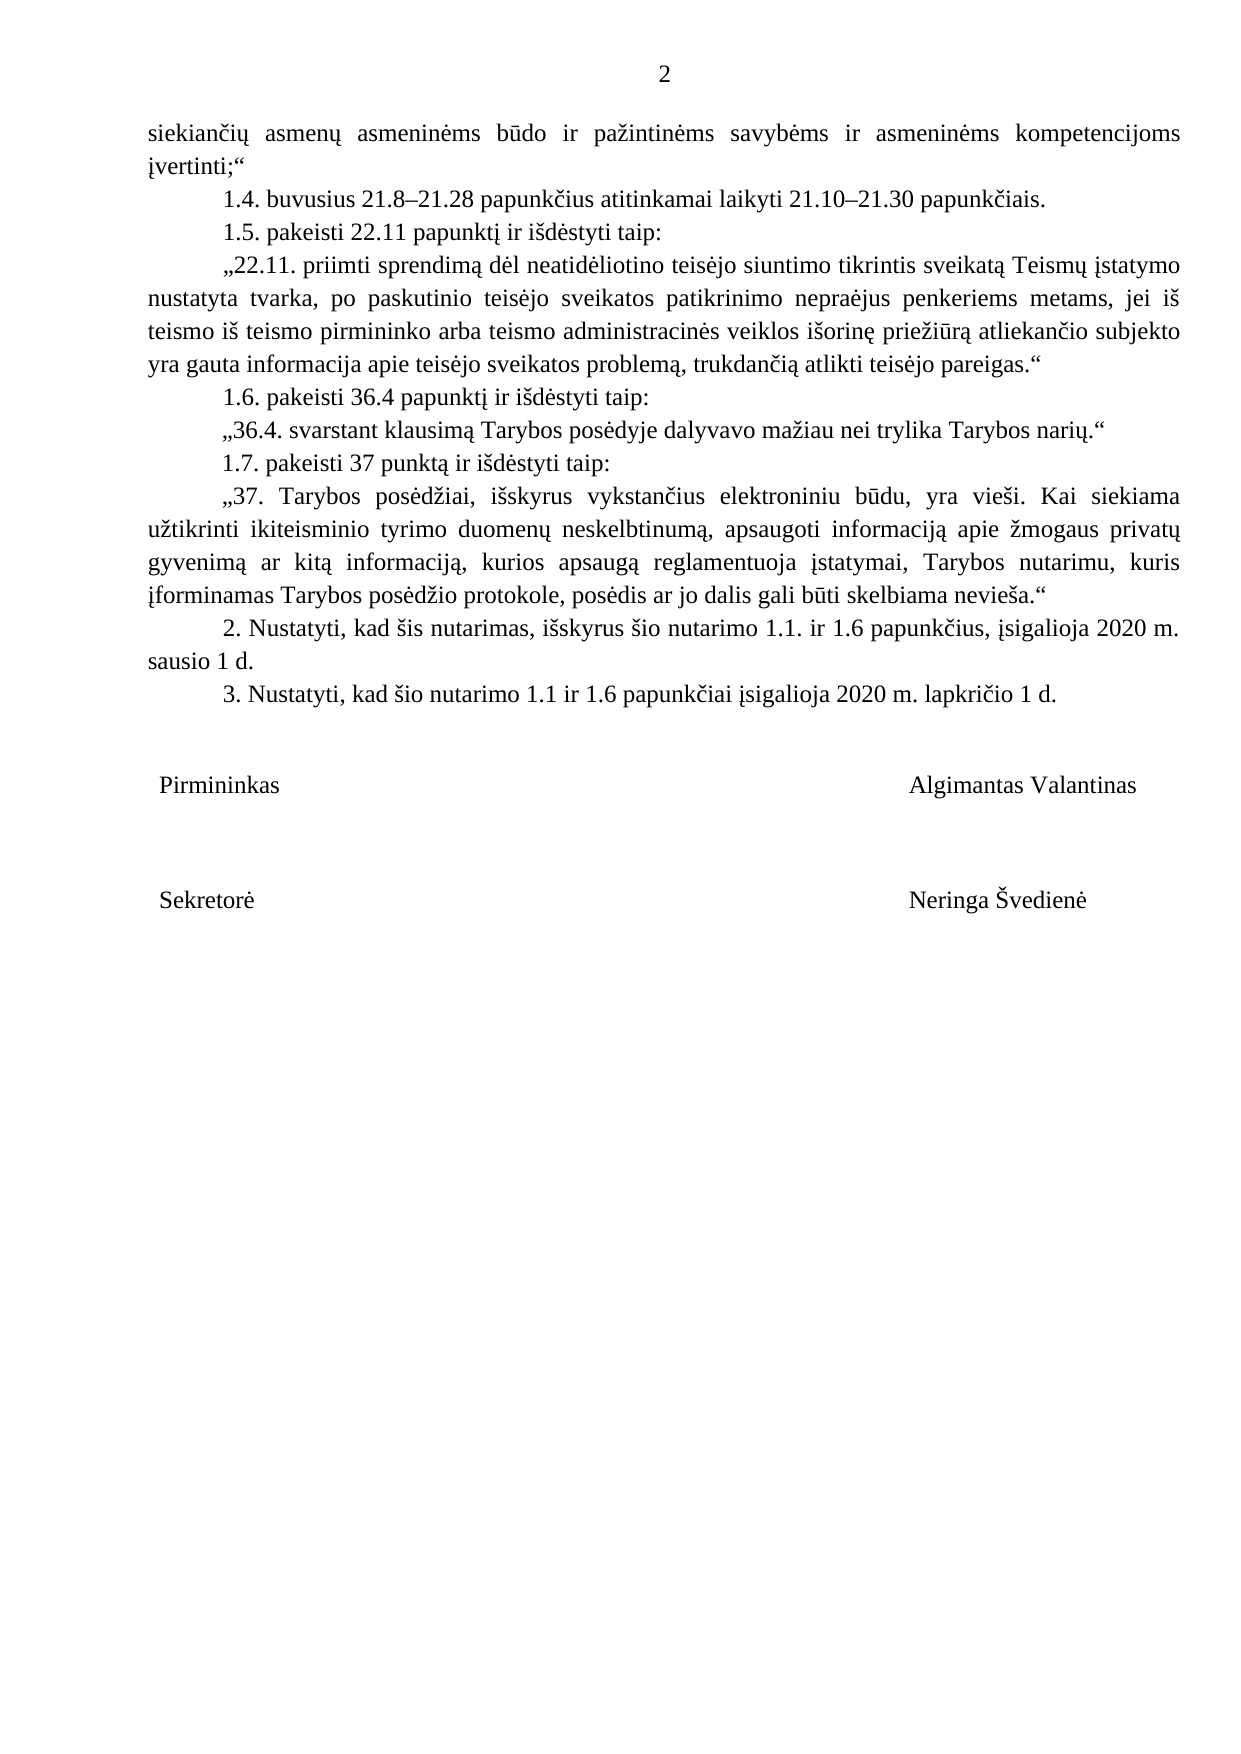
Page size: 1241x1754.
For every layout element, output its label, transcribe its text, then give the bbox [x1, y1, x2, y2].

text „37. Tarybos posėdžiai, išskyrus vykstančius elektroniniu būdu, yra vieši. Kai siekiama užtikrinti ikiteisminio tyrimo duomenų neskelbtinumą, apsaugoti informaciją apie žmogaus privatų gyvenimą ar kitą informaciją, kurios apsaugą reglamentuoja įstatymai, Tarybos nutarimu, kuris įforminamas Tarybos posėdžio protokole, posėdis ar jo dalis gali būti skelbiama nevieša.“ [148, 481, 1181, 609]
table_header Pirmininkas [148, 770, 897, 799]
text 1.6. pakeisti 36.4 papunktį ir išdėstyti taip: [148, 382, 1181, 411]
text 1.5. pakeisti 22.11 papunktį ir išdėstyti taip: [148, 217, 1181, 246]
text 3. Nustatyti, kad šio nutarimo 1.1 ir 1.6 papunkčiai įsigalioja 2020 m. lapkričio 1 d. [148, 679, 1181, 708]
text „36.4. svarstant klausimą Tarybos posėdyje dalyvavo mažiau nei trylika Tarybos narių.“ [148, 415, 1181, 444]
text 2. Nustatyti, kad šis nutarimas, išskyrus šio nutarimo 1.1. ir 1.6 papunkčius, įsigalioja 2020 m. sausio 1 d. [148, 613, 1181, 675]
text 1.7. pakeisti 37 punktą ir išdėstyti taip: [148, 448, 1181, 477]
text 1.4. buvusius 21.8–21.28 papunkčius atitinkamai laikyti 21.10–21.30 papunkčiais. [148, 184, 1181, 213]
table_header Algimantas Valantinas [897, 770, 1168, 799]
text „22.11. priimti sprendimą dėl neatidėliotino teisėjo siuntimo tikrintis sveikatą Teismų įstatymo nustatyta tvarka, po paskutinio teisėjo sveikatos patikrinimo nepraėjus penkeriems metams, jei iš teismo iš teismo pirmininko arba teismo administracinės veiklos išorinę priežiūrą atliekančio subjekto yra gauta informacija apie teisėjo sveikatos problemą, trukdančią atlikti teisėjo pareigas.“ [148, 250, 1181, 378]
table_header Sekretorė [148, 885, 897, 942]
table_header Neringa Švedienė [897, 885, 1168, 942]
text siekiančių asmenų asmeninėms būdo ir pažintinėms savybėms ir asmeninėms kompetencijoms įvertinti;“ [148, 118, 1181, 180]
